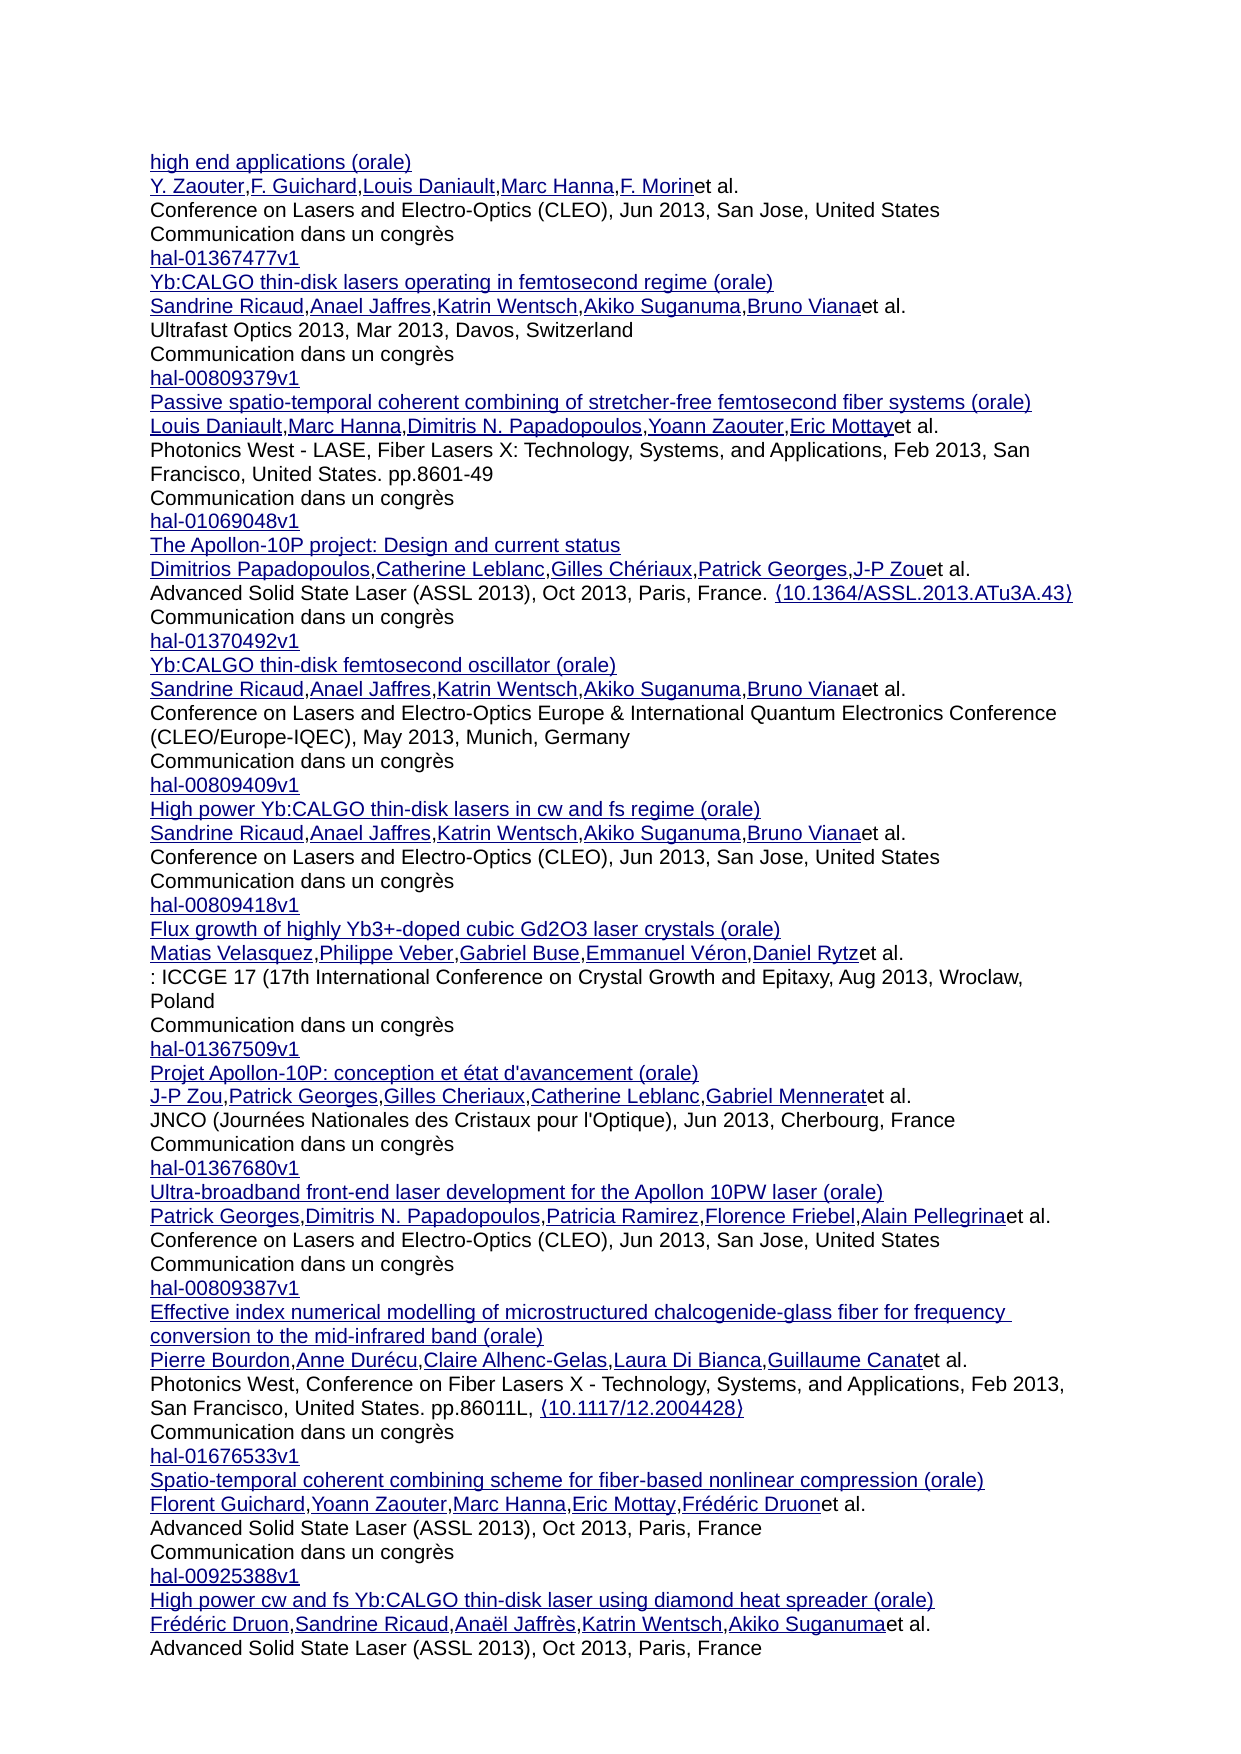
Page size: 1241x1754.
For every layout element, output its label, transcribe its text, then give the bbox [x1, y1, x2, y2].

table_cell High power cw and fs Yb:CALGO thin-disk laser using diamond heat spreader (orale) Frédéric Druon,Sandrine Ricaud,Anaël Jaffrès,Katrin Wentsch,Akiko Suganumaet al. Advanced Solid State Laser (ASSL 2013), Oct 2013, Paris, France [150, 1588, 1090, 1659]
table_cell Effective index numerical modelling of microstructured chalcogenide-glass fiber for frequency conversion to the mid-infrared band (orale) Pierre Bourdon,Anne Durécu,Claire Alhenc-Gelas,Laura Di Bianca,Guillaume Canatet al. Photonics West, Conference on Fiber Lasers X - Technology, Systems, and Applications, Feb 2013, San Francisco, United States. pp.86011L, ⟨10.1117/12.2004428⟩ Communication dans un congrès hal-01676533v1 [150, 1300, 1090, 1468]
table_cell Passive spatio-temporal coherent combining of stretcher-free femtosecond fiber systems (orale) Louis Daniault,Marc Hanna,Dimitris N. Papadopoulos,Yoann Zaouter,Eric Mottayet al. Photonics West - LASE, Fiber Lasers X: Technology, Systems, and Applications, Feb 2013, San Francisco, United States. pp.8601-49 Communication dans un congrès hal-01069048v1 [150, 390, 1090, 533]
table_cell Spatio-temporal coherent combining scheme for fiber-based nonlinear compression (orale) Florent Guichard,Yoann Zaouter,Marc Hanna,Eric Mottay,Frédéric Druonet al. Advanced Solid State Laser (ASSL 2013), Oct 2013, Paris, France Communication dans un congrès hal-00925388v1 [150, 1468, 1090, 1587]
table_cell Ultra-broadband front-end laser development for the Apollon 10PW laser (orale) Patrick Georges,Dimitris N. Papadopoulos,Patricia Ramirez,Florence Friebel,Alain Pellegrinaet al. Conference on Lasers and Electro-Optics (CLEO), Jun 2013, San Jose, United States Communication dans un congrès hal-00809387v1 [150, 1180, 1090, 1300]
table_cell Flux growth of highly Yb3+-doped cubic Gd2O3 laser crystals (orale) Matias Velasquez,Philippe Veber,Gabriel Buse,Emmanuel Véron,Daniel Rytzet al. : ICCGE 17 (17th International Conference on Crystal Growth and Epitaxy, Aug 2013, Wroclaw, Poland Communication dans un congrès hal-01367509v1 [150, 917, 1090, 1060]
table_cell high end applications (orale) Y. Zaouter,F. Guichard,Louis Daniault,Marc Hanna,F. Morinet al. Conference on Lasers and Electro-Optics (CLEO), Jun 2013, San Jose, United States Communication dans un congrès hal-01367477v1 [150, 150, 1090, 270]
table_cell The Apollon-10P project: Design and current status Dimitrios Papadopoulos,Catherine Leblanc,Gilles Chériaux,Patrick Georges,J-P Zouet al. Advanced Solid State Laser (ASSL 2013), Oct 2013, Paris, France. ⟨10.1364/ASSL.2013.ATu3A.43⟩ Communication dans un congrès hal-01370492v1 [150, 533, 1090, 653]
table_cell High power Yb:CALGO thin-disk lasers in cw and fs regime (orale) Sandrine Ricaud,Anael Jaffres,Katrin Wentsch,Akiko Suganuma,Bruno Vianaet al. Conference on Lasers and Electro-Optics (CLEO), Jun 2013, San Jose, United States Communication dans un congrès hal-00809418v1 [150, 797, 1090, 917]
table_cell Yb:CALGO thin-disk femtosecond oscillator (orale) Sandrine Ricaud,Anael Jaffres,Katrin Wentsch,Akiko Suganuma,Bruno Vianaet al. Conference on Lasers and Electro-Optics Europe & International Quantum Electronics Conference (CLEO/Europe-IQEC), May 2013, Munich, Germany Communication dans un congrès hal-00809409v1 [150, 653, 1090, 797]
table_cell Yb:CALGO thin-disk lasers operating in femtosecond regime (orale) Sandrine Ricaud,Anael Jaffres,Katrin Wentsch,Akiko Suganuma,Bruno Vianaet al. Ultrafast Optics 2013, Mar 2013, Davos, Switzerland Communication dans un congrès hal-00809379v1 [150, 270, 1090, 389]
table_cell Projet Apollon-10P: conception et état d'avancement (orale) J-P Zou,Patrick Georges,Gilles Cheriaux,Catherine Leblanc,Gabriel Menneratet al. JNCO (Journées Nationales des Cristaux pour l'Optique), Jun 2013, Cherbourg, France Communication dans un congrès hal-01367680v1 [150, 1060, 1090, 1180]
